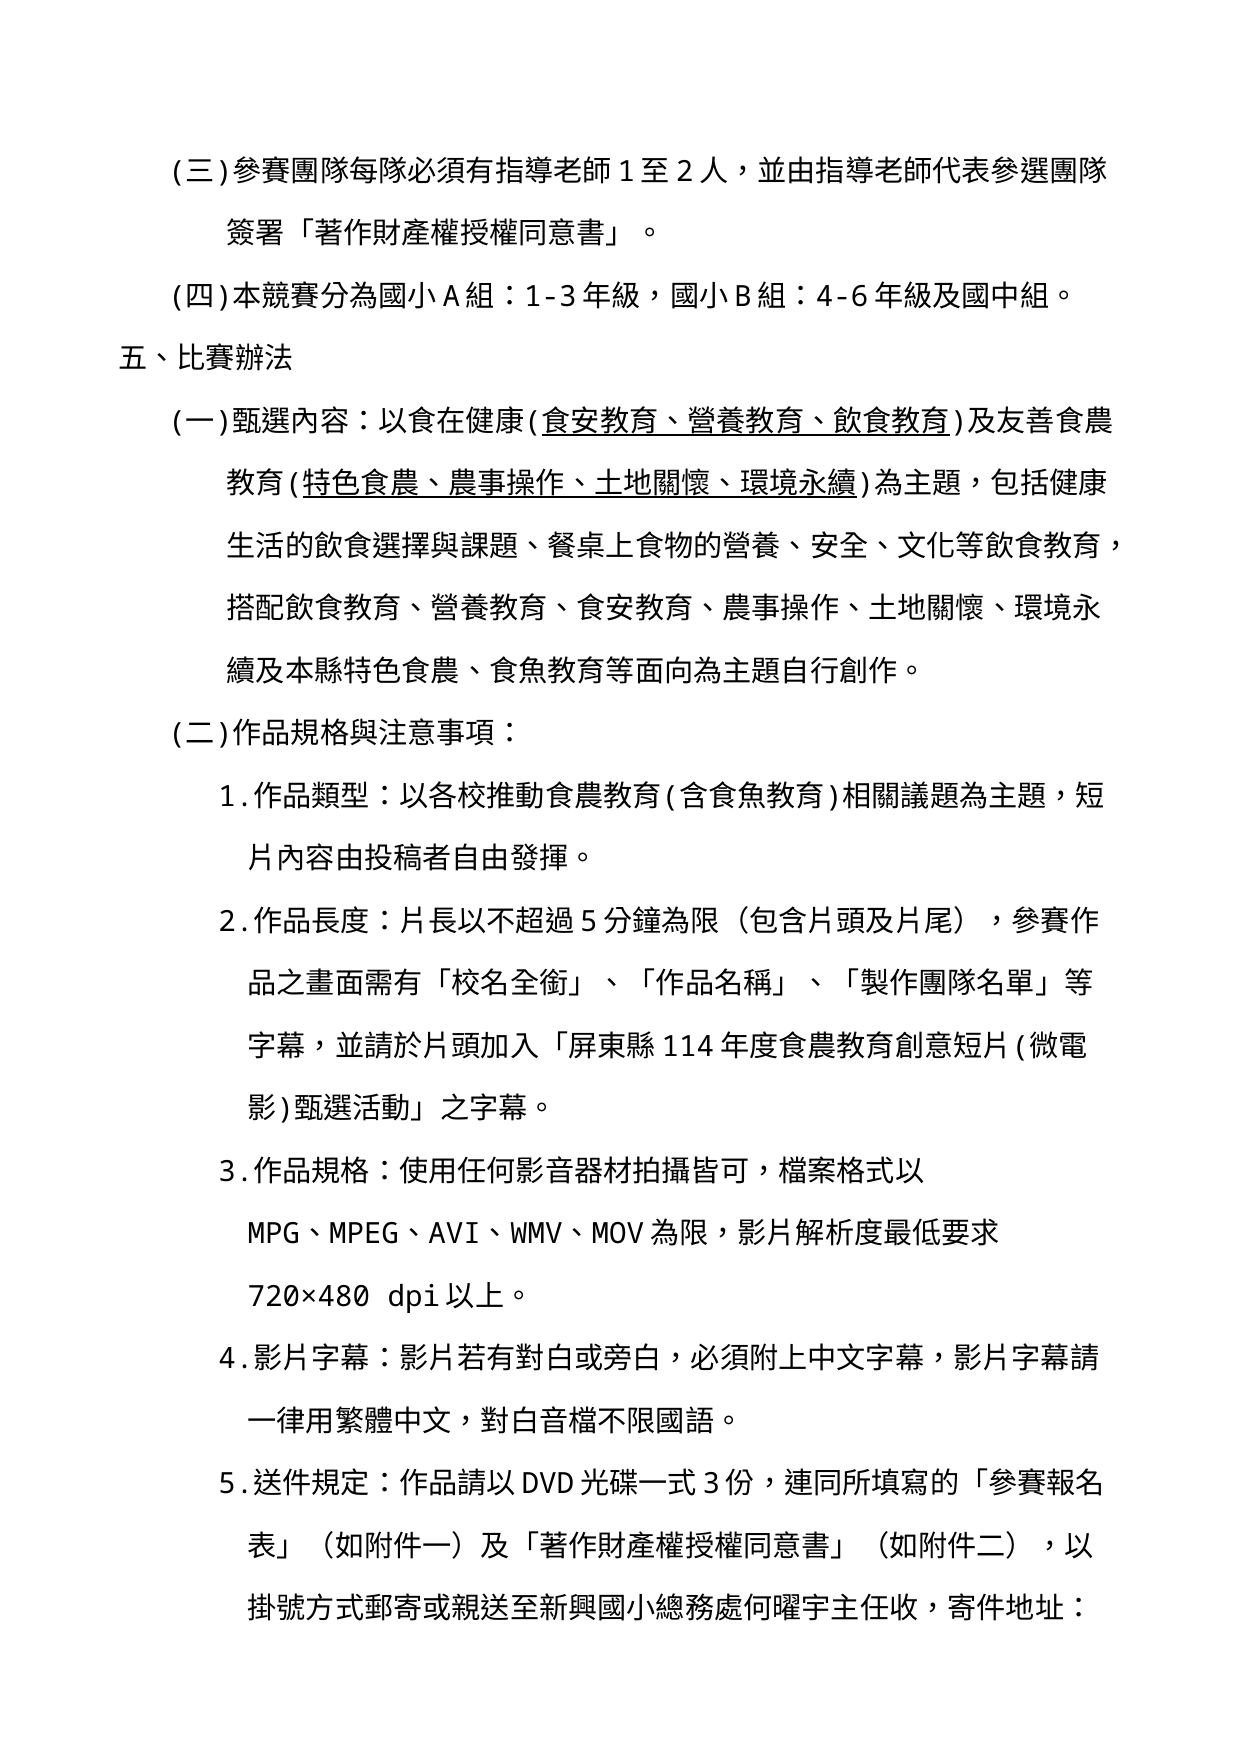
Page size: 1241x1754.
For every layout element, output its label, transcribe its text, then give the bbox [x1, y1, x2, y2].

text 1.作品類型：以各校推動食農教育(含食魚教育)相關議題為主題，短片內容由投稿者自由發揮。 [218, 752, 1122, 877]
text (三)參賽團隊每隊必須有指導老師1至2人，並由指導老師代表參選團隊簽署「著作財產權授權同意書」。 [168, 127, 1122, 252]
text (一)甄選內容：以食在健康(食安教育、營養教育、飲食教育)及友善食農教育(特色食農、農事操作、土地關懷、環境永續)為主題，包括健康生活的飲食選擇與課題、餐桌上食物的營養、安全、文化等飲食教育，搭配飲食教育、營養教育、食安教育、農事操作、土地關懷、環境永續及本縣特色食農、食魚教育等面向為主題自行創作。 [168, 377, 1122, 689]
text (二)作品規格與注意事項： [168, 689, 1122, 752]
text 4.影片字幕：影片若有對白或旁白，必須附上中文字幕，影片字幕請一律用繁體中文，對白音檔不限國語。 [218, 1314, 1122, 1439]
text 5.送件規定：作品請以DVD光碟一式3份，連同所填寫的「參賽報名表」（如附件一）及「著作財產權授權同意書」（如附件二），以掛號方式郵寄或親送至新興國小總務處何曜宇主任收，寄件地址： [218, 1439, 1122, 1627]
text 3.作品規格：使用任何影音器材拍攝皆可，檔案格式以MPG、MPEG、AVI、WMV、MOV為限，影片解析度最低要求720×480 dpi以上。 [218, 1127, 1122, 1314]
text (四)本競賽分為國小A組：1-3年級，國小B組：4-6年級及國中組。 [168, 252, 1122, 314]
text 五、比賽辦法 [118, 314, 1122, 377]
text 2.作品長度：片長以不超過5分鐘為限（包含片頭及片尾），參賽作品之畫面需有「校名全銜」、「作品名稱」、「製作團隊名單」等字幕，並請於片頭加入「屏東縣114年度食農教育創意短片(微電影)甄選活動」之字幕。 [218, 877, 1122, 1127]
